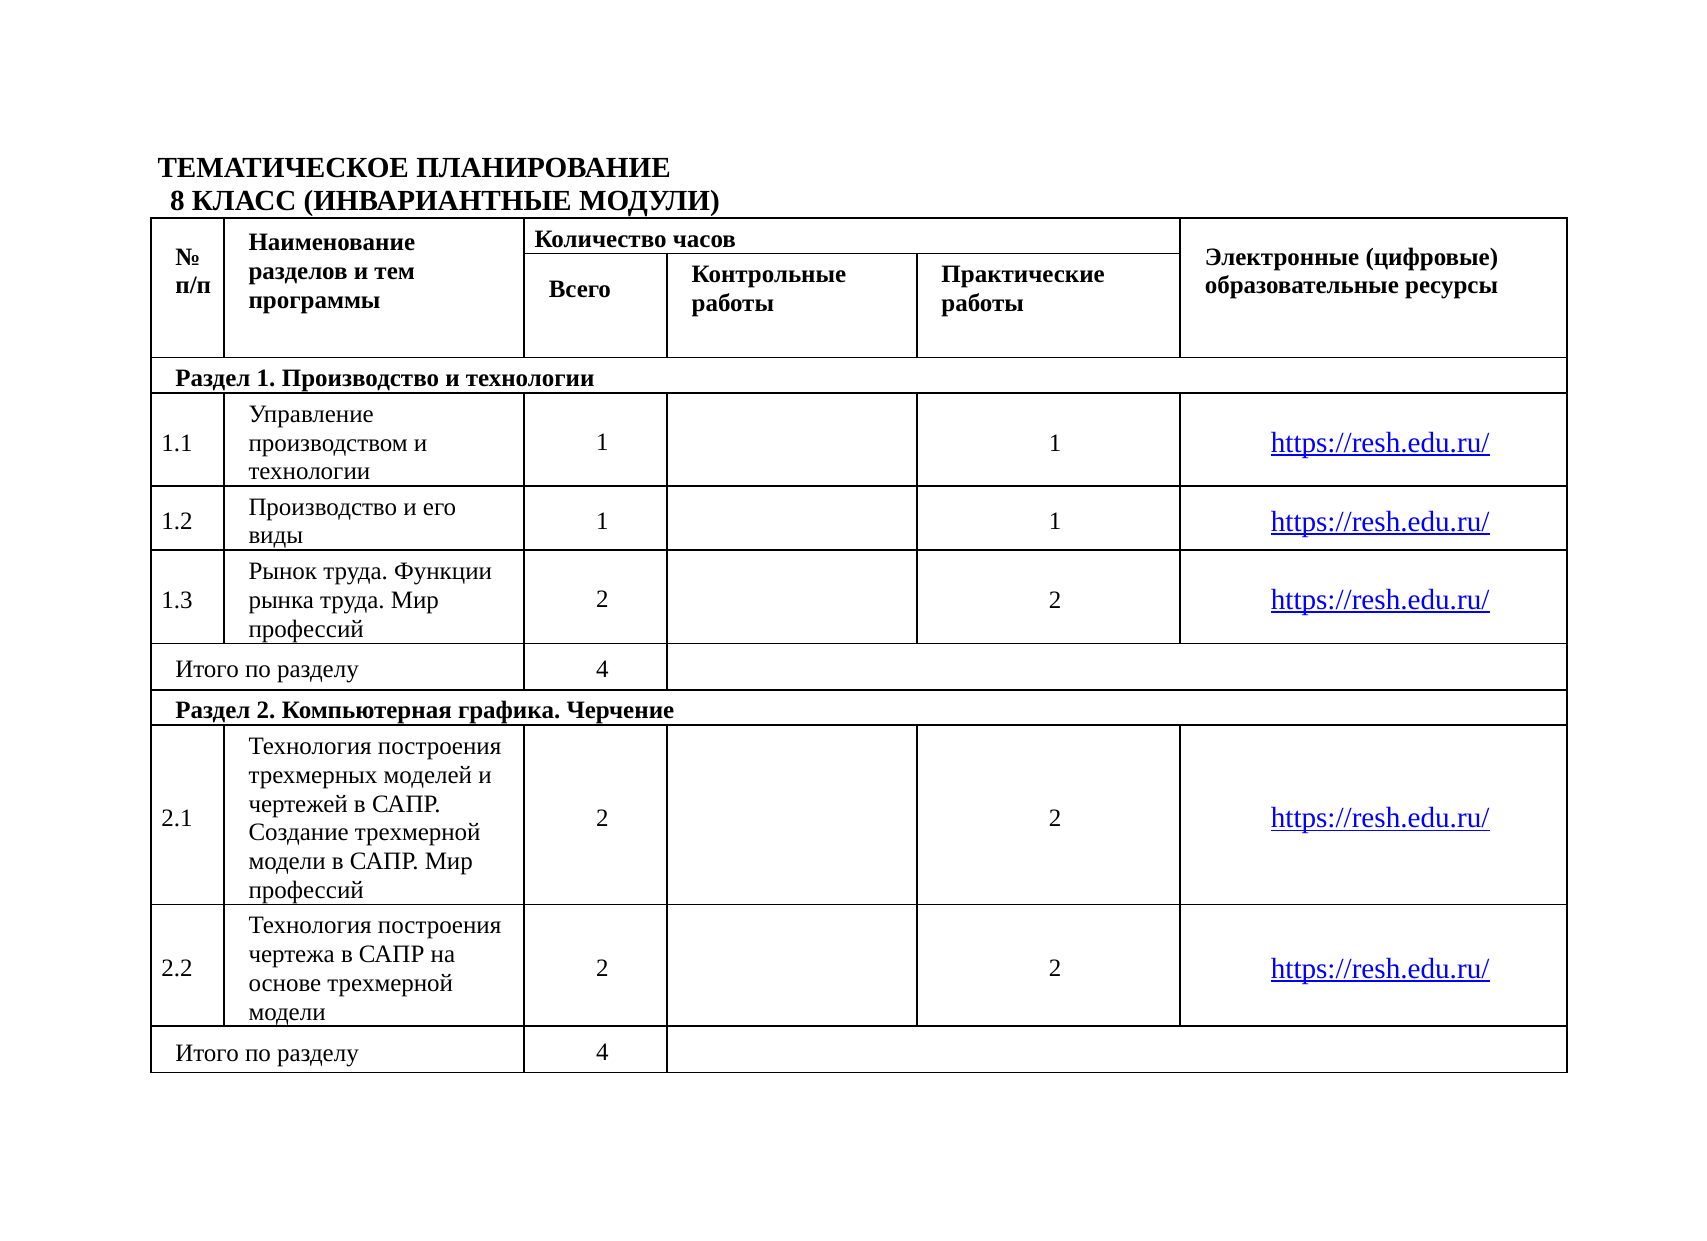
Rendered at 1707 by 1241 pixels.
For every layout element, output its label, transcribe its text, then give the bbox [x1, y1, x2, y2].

table_cell Всего [525, 254, 666, 357]
table_header Наименование разделов и тем программы [225, 219, 523, 357]
table_cell [668, 551, 916, 642]
table_cell Итого по разделу [152, 1027, 523, 1072]
table_cell 1.1 [152, 394, 223, 485]
table_cell 2 [525, 551, 666, 642]
table_cell 2.2 [152, 905, 223, 1025]
table_cell https://resh.edu.ru/ [1181, 551, 1566, 642]
table_cell 4 [525, 1027, 666, 1072]
table_header Электронные (цифровые) образовательные ресурсы [1181, 219, 1566, 357]
table_cell 1 [918, 394, 1179, 485]
table_cell [668, 394, 916, 485]
text ТЕМАТИЧЕСКОЕ ПЛАНИРОВАНИЕ [150, 150, 1557, 183]
table_cell https://resh.edu.ru/ [1181, 905, 1566, 1025]
text 8 КЛАСС (ИНВАРИАНТНЫЕ МОДУЛИ) [162, 183, 1557, 217]
table_cell 1.2 [152, 487, 223, 549]
table_cell 1 [525, 487, 666, 549]
table_cell [668, 1027, 1566, 1072]
table_cell [668, 487, 916, 549]
table_cell 1 [918, 487, 1179, 549]
table_cell Управление производством и технологии [225, 394, 523, 485]
table_cell [668, 905, 916, 1025]
table_cell 2.1 [152, 726, 223, 904]
table_cell 2 [525, 905, 666, 1025]
table_cell Раздел 2. Компьютерная графика. Черчение [152, 691, 1566, 724]
table_cell 2 [918, 905, 1179, 1025]
table_cell 4 [525, 644, 666, 689]
table_cell https://resh.edu.ru/ [1181, 487, 1566, 549]
table_cell 2 [918, 726, 1179, 904]
table_header Количество часов [525, 219, 1179, 253]
table_cell Рынок труда. Функции рынка труда. Мир профессий [225, 551, 523, 642]
table_cell https://resh.edu.ru/ [1181, 726, 1566, 904]
table_cell 2 [918, 551, 1179, 642]
table_cell Раздел 1. Производство и технологии [152, 358, 1566, 392]
table_cell [668, 726, 916, 904]
table_cell Производство и его виды [225, 487, 523, 549]
table_cell 1 [525, 394, 666, 485]
table_cell Технология построения трехмерных моделей и чертежей в САПР. Создание трехмерной модели в САПР. Мир профессий [225, 726, 523, 904]
table_cell https://resh.edu.ru/ [1181, 394, 1566, 485]
table_cell Итого по разделу [152, 644, 523, 689]
table_cell Технология построения чертежа в САПР на основе трехмерной модели [225, 905, 523, 1025]
table_header № п/п [152, 219, 223, 357]
table_cell 2 [525, 726, 666, 904]
table_cell 1.3 [152, 551, 223, 642]
table_cell Практические работы [918, 254, 1179, 357]
table_cell Контрольные работы [668, 254, 916, 357]
table_cell [668, 644, 1566, 689]
